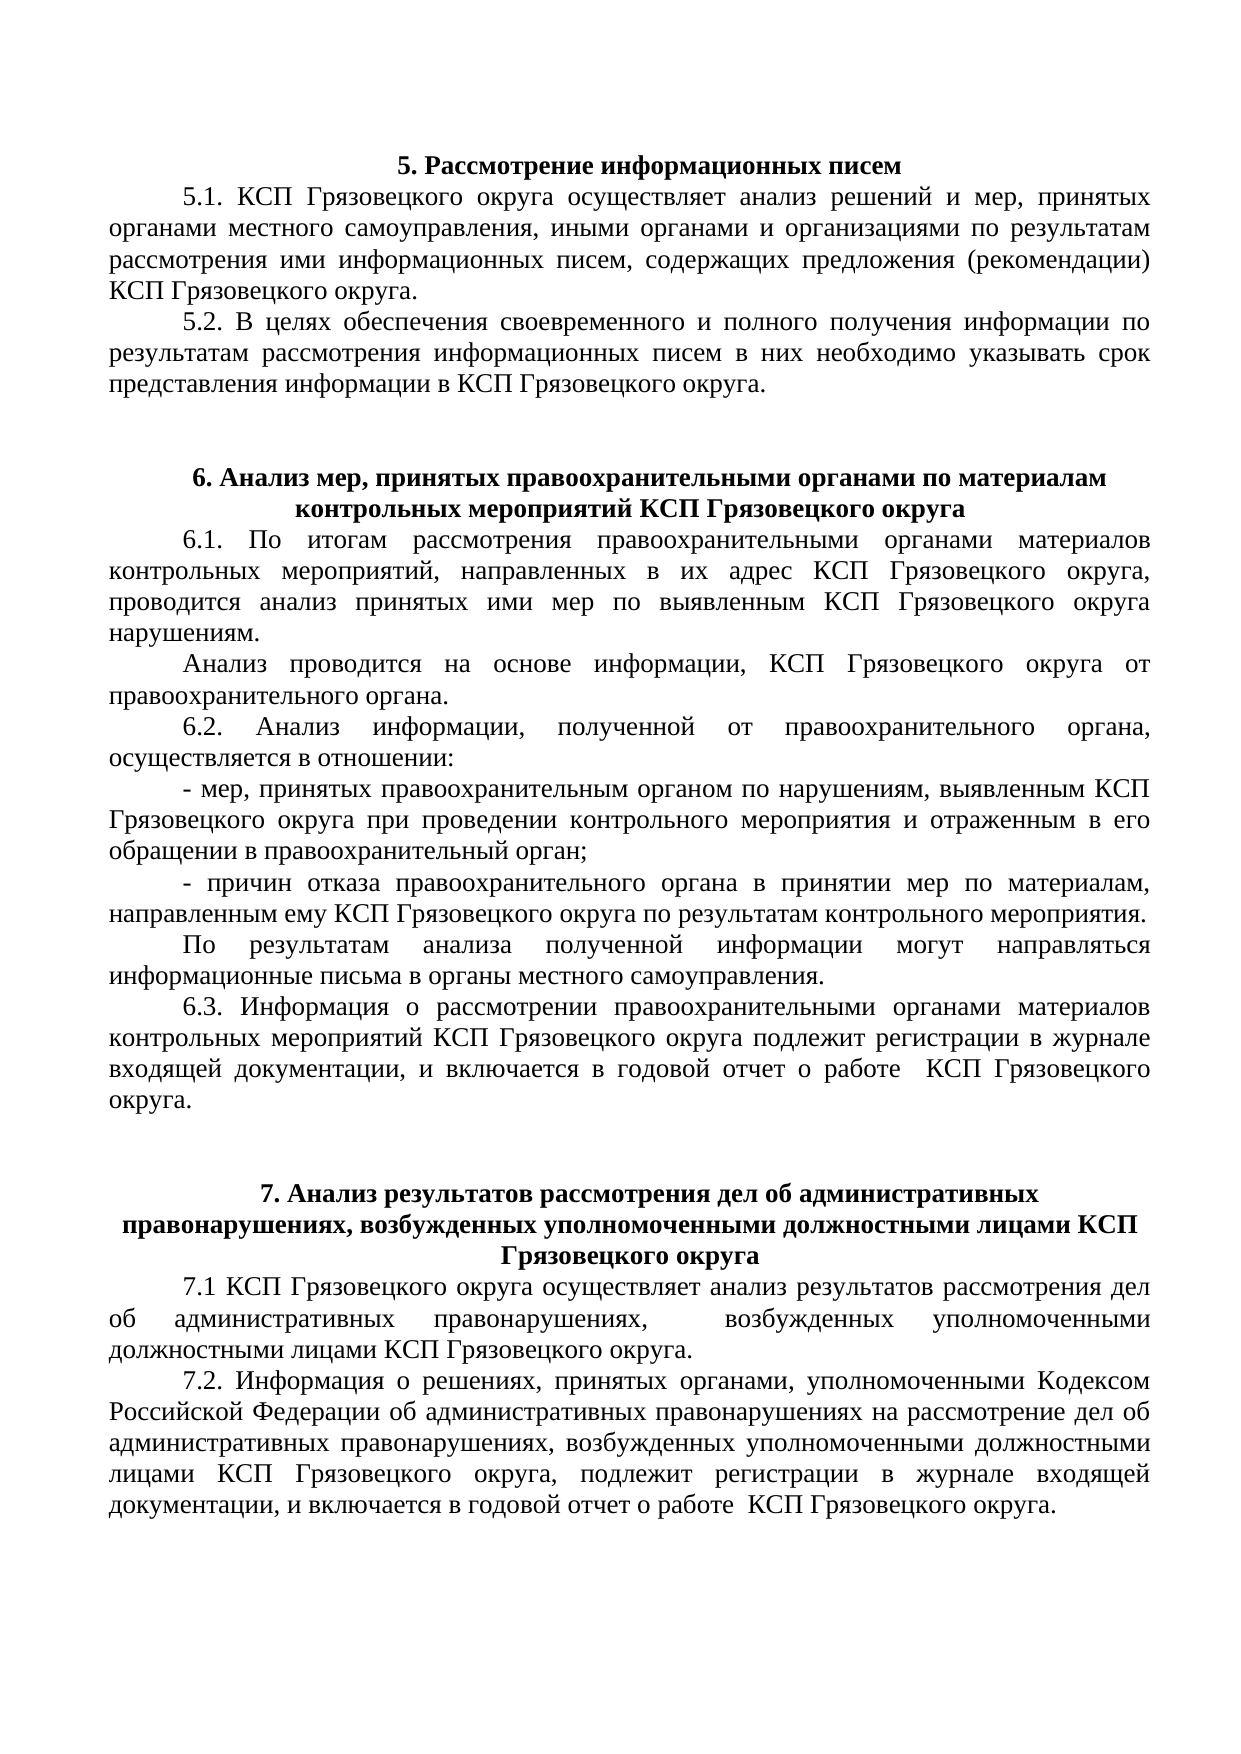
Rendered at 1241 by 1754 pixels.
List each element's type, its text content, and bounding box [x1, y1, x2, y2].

text 6.1. По итогам рассмотрения правоохранительными органами материалов контрольных мероприятий, направленных в их адрес КСП Грязовецкого округа, проводится анализ принятых ими мер по выявленным КСП Грязовецкого округа нарушениям. [108, 523, 1152, 648]
text 6.2. Анализ информации, полученной от правоохранительного органа, осуществляется в отношении: [108, 710, 1152, 772]
text 6. Анализ мер, принятых правоохранительными органами по материалам контрольных мероприятий КСП Грязовецкого округа [108, 461, 1152, 523]
text 6.3. Информация о рассмотрении правоохранительными органами материалов контрольных мероприятий КСП Грязовецкого округа подлежит регистрации в журнале входящей документации, и включается в годовой отчет о работе КСП Грязовецкого округа. [108, 990, 1152, 1115]
text 7.1 КСП Грязовецкого округа осуществляет анализ результатов рассмотрения дел об административных правонарушениях, возбужденных уполномоченными должностными лицами КСП Грязовецкого округа. [108, 1271, 1152, 1364]
text 7. Анализ результатов рассмотрения дел об административных правонарушениях, возбужденных уполномоченными должностными лицами КСП Грязовецкого округа [108, 1177, 1152, 1271]
text 5.2. В целях обеспечения своевременного и полного получения информации по результатам рассмотрения информационных писем в них необходимо указывать срок представления информации в КСП Грязовецкого округа. [108, 305, 1152, 398]
text - мер, принятых правоохранительным органом по нарушениям, выявленным КСП Грязовецкого округа при проведении контрольного мероприятия и отраженным в его обращении в правоохранительный орган; [108, 772, 1152, 866]
text 7.2. Информация о решениях, принятых органами, уполномоченными Кодексом Российской Федерации об административных правонарушениях на рассмотрение дел об административных правонарушениях, возбужденных уполномоченными должностными лицами КСП Грязовецкого округа, подлежит регистрации в журнале входящей документации, и включается в годовой отчет о работе КСП Грязовецкого округа. [108, 1364, 1152, 1520]
text 5.1. КСП Грязовецкого округа осуществляет анализ решений и мер, принятых органами местного самоуправления, иными органами и организациями по результатам рассмотрения ими информационных писем, содержащих предложения (рекомендации) КСП Грязовецкого округа. [108, 180, 1152, 305]
text - причин отказа правоохранительного органа в принятии мер по материалам, направленным ему КСП Грязовецкого округа по результатам контрольного мероприятия. [108, 866, 1152, 928]
text По результатам анализа полученной информации могут направляться информационные письма в органы местного самоуправления. [108, 928, 1152, 990]
text Анализ проводится на основе информации, КСП Грязовецкого округа от правоохранительного органа. [108, 648, 1152, 710]
text 5. Рассмотрение информационных писем [108, 149, 1152, 180]
